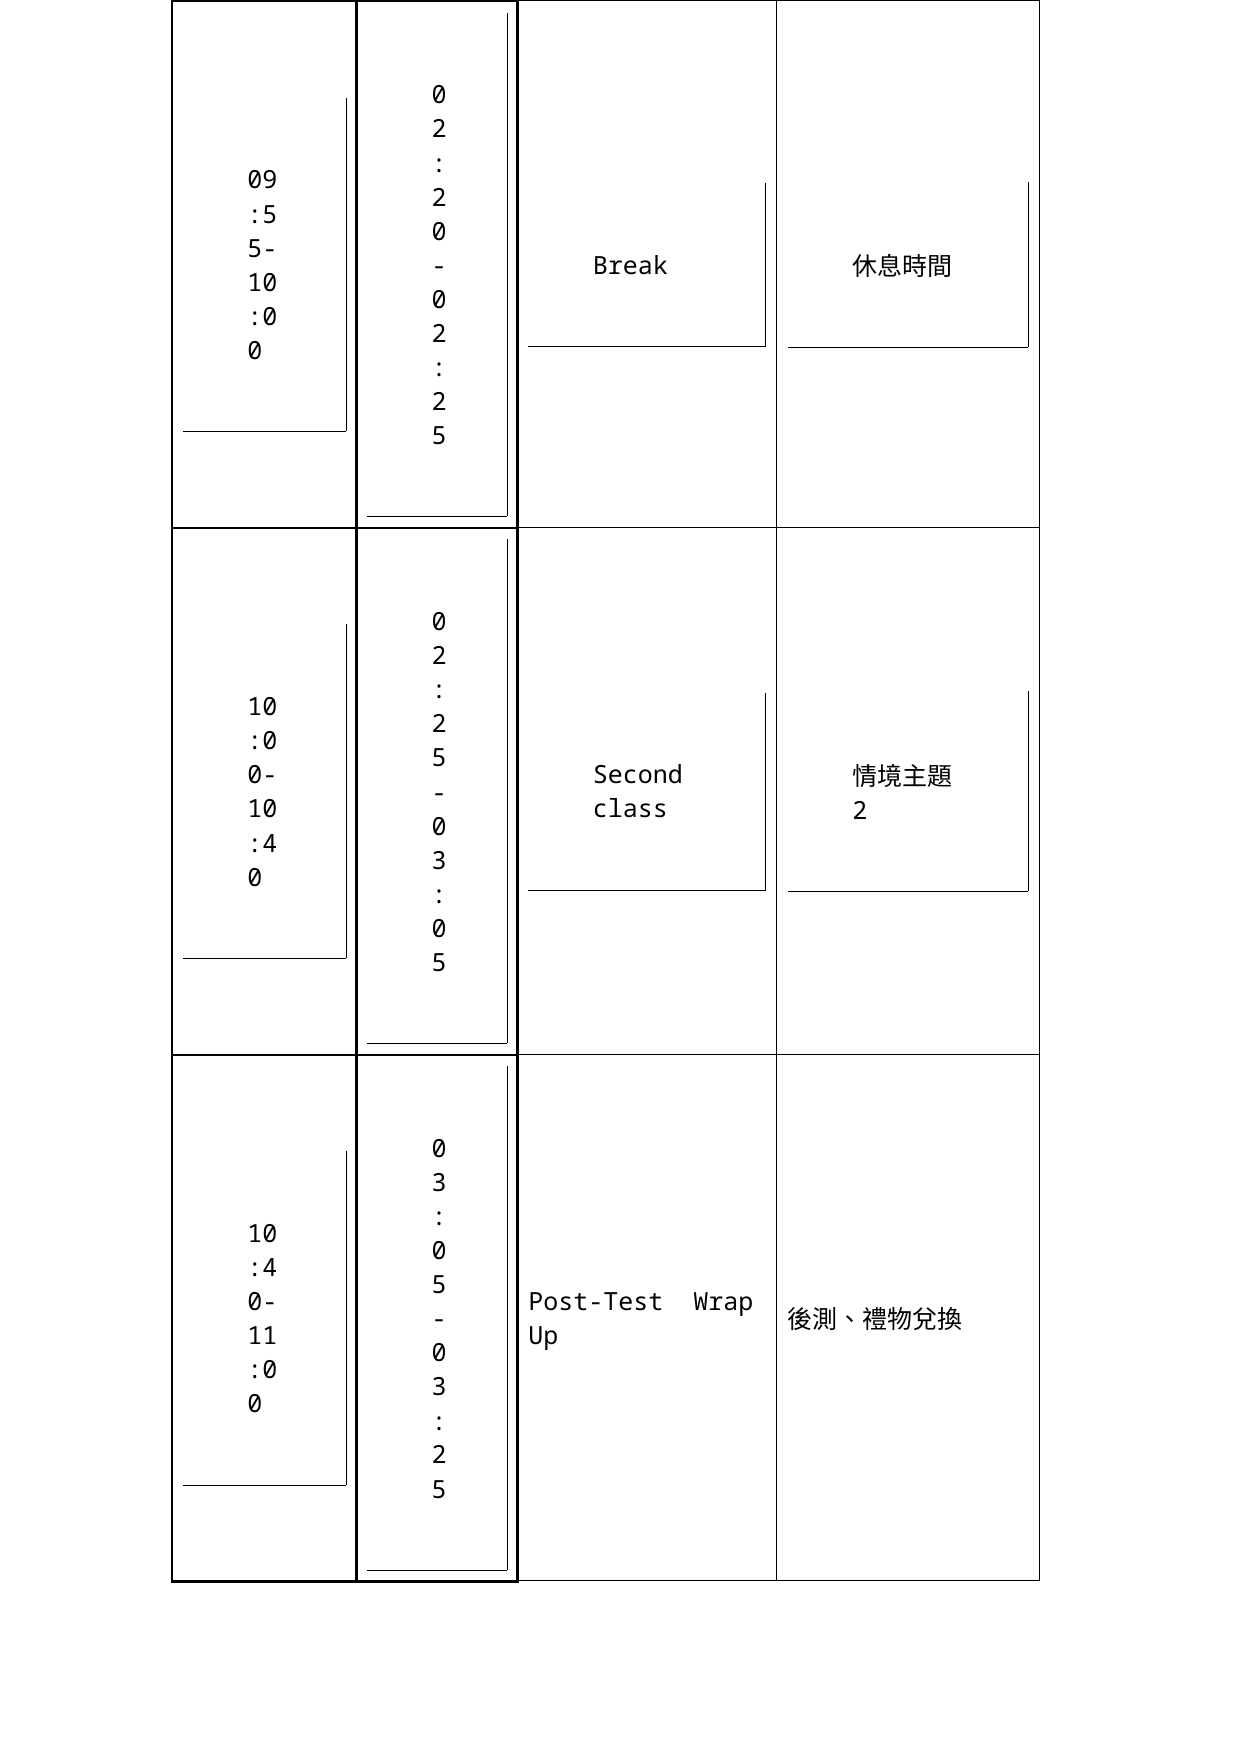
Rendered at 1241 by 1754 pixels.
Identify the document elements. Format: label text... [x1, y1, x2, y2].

table_cell Break [519, 1, 776, 527]
table_cell 情境主題 2 [777, 528, 1039, 1053]
table_cell 09:55-10:00 [173, 2, 355, 527]
table_cell 10:40-11:00 [173, 1056, 355, 1580]
table_cell Second class [519, 528, 776, 1053]
table_cell 休息時間 [777, 1, 1039, 527]
table_cell Post-Test Wrap Up [519, 1055, 776, 1580]
table_cell 10:00-10:40 [173, 529, 355, 1053]
table_cell 後測、禮物兌換 [777, 1055, 1039, 1580]
table_cell 03:05-03:25 [358, 1056, 516, 1580]
table_cell 02:25-03:05 [358, 529, 516, 1053]
table_cell 02:20-02:25 [358, 2, 516, 527]
